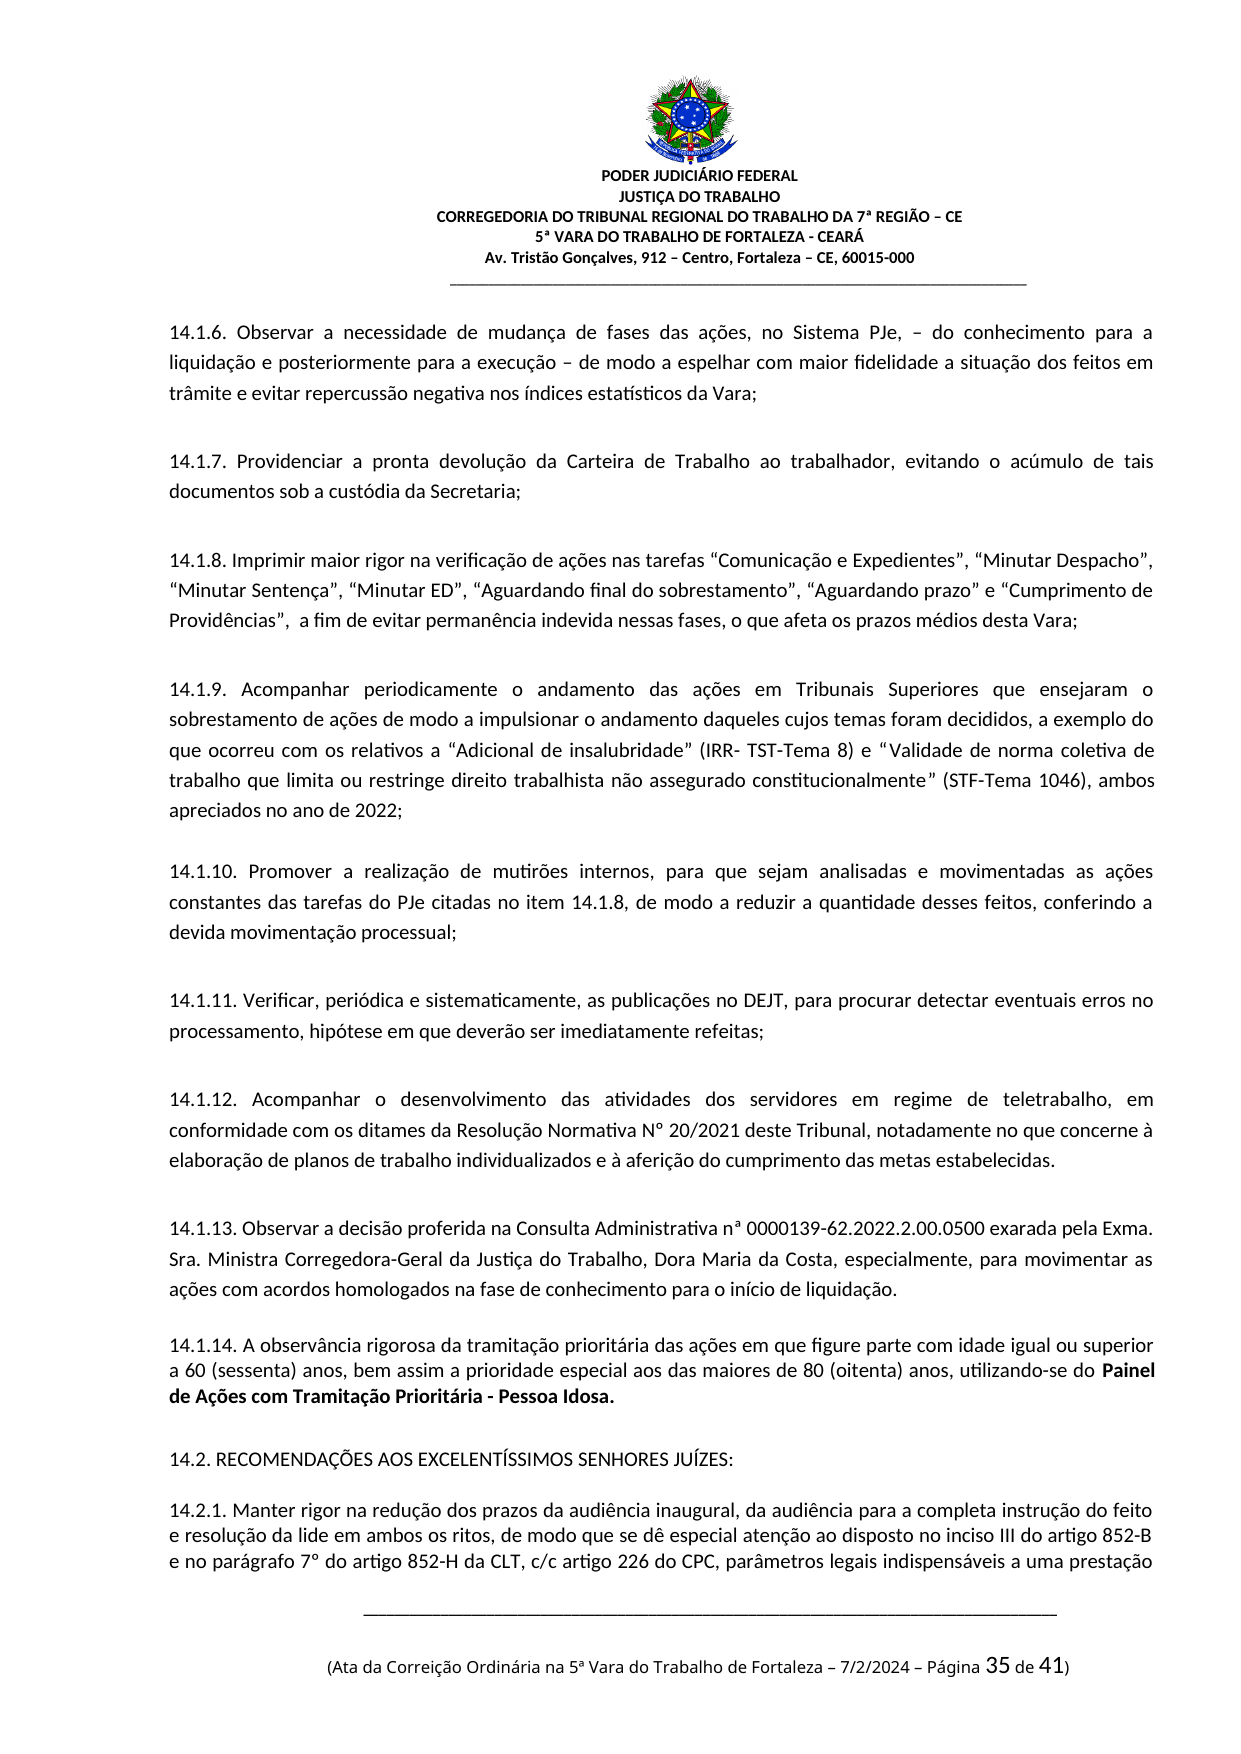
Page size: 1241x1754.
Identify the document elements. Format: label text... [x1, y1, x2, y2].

text 14.1.9. Acompanhar periodicamente o andamento das ações em Tribunais Superiores que ensejaram o sobrestamento de ações de modo a impulsionar o andamento daqueles cujos temas foram decididos, a exemplo do que ocorreu com os relativos a “Adicional de insalubridade” (IRR- TST-Tema 8) e “Validade de norma coletiva de trabalho que limita ou restringe direito trabalhista não assegurado constitucionalmente” (STF-Tema 1046), ambos apreciados no ano de 2022; [169, 676, 1155, 823]
picture [640, 73, 739, 166]
text 14.1.6. Observar a necessidade de mudança de fases das ações, no Sistema PJe, – do conhecimento para a liquidação e posteriormente para a execução – de modo a espelhar com maior fidelidade a situação dos feitos em trâmite e evitar repercussão negativa nos índices estatísticos da Vara; [169, 319, 1155, 405]
text 14.1.13. Observar a decisão proferida na Consulta Administrativa nª 0000139-62.2022.2.00.0500 exarada pela Exma. Sra. Ministra Corregedora-Geral da Justiça do Trabalho, Dora Maria da Costa, especialmente, para movimentar as ações com acordos homologados na fase de conhecimento para o início de liquidação. [169, 1216, 1155, 1302]
text 14.1.8. Imprimir maior rigor na verificação de ações nas tarefas “Comunicação e Expedientes”, “Minutar Despacho”, “Minutar Sentença”, “Minutar ED”, “Aguardando final do sobrestamento”, “Aguardando prazo” e “Cumprimento de Providências”, a fim de evitar permanência indevida nessas fases, o que afeta os prazos médios desta Vara; [169, 547, 1155, 633]
text 14.1.7. Providenciar a pronta devolução da Carteira de Trabalho ao trabalhador, evitando o acúmulo de tais documentos sob a custódia da Secretaria; [169, 448, 1155, 504]
text 14.2.1. Manter rigor na redução dos prazos da audiência inaugural, da audiência para a completa instrução do feito e resolução da lide em ambos os ritos, de modo que se dê especial atenção ao disposto no inciso III do artigo 852-B e no parágrafo 7º do artigo 852-H da CLT, c/c artigo 226 do CPC, parâmetros legais indispensáveis a uma prestação [169, 1497, 1155, 1573]
text 14.2. RECOMENDAÇÕES AOS EXCELENTÍSSIMOS SENHORES JUÍZES: [169, 1446, 1155, 1472]
text 14.1.10. Promover a realização de mutirões internos, para que sejam analisadas e movimentadas as ações constantes das tarefas do PJe citadas no item 14.1.8, de modo a reduzir a quantidade desses feitos, conferindo a devida movimentação processual; [169, 858, 1155, 945]
text 14.1.11. Verificar, periódica e sistematicamente, as publicações no DEJT, para procurar detectar eventuais erros no processamento, hipótese em que deverão ser imediatamente refeitas; [169, 988, 1155, 1043]
text 14.1.14. A observância rigorosa da tramitação prioritária das ações em que figure parte com idade igual ou superior a 60 (sessenta) anos, bem assim a prioridade especial aos das maiores de 80 (oitenta) anos, utilizando-se do Painel de Ações com Tramitação Prioritária - Pessoa Idosa. [169, 1307, 1155, 1408]
text 14.1.12. Acompanhar o desenvolvimento das atividades dos servidores em regime de teletrabalho, em conformidade com os ditames da Resolução Normativa Nº 20/2021 deste Tribunal, notadamente no que concerne à elaboração de planos de trabalho individualizados e à aferição do cumprimento das metas estabelecidas. [169, 1086, 1155, 1173]
